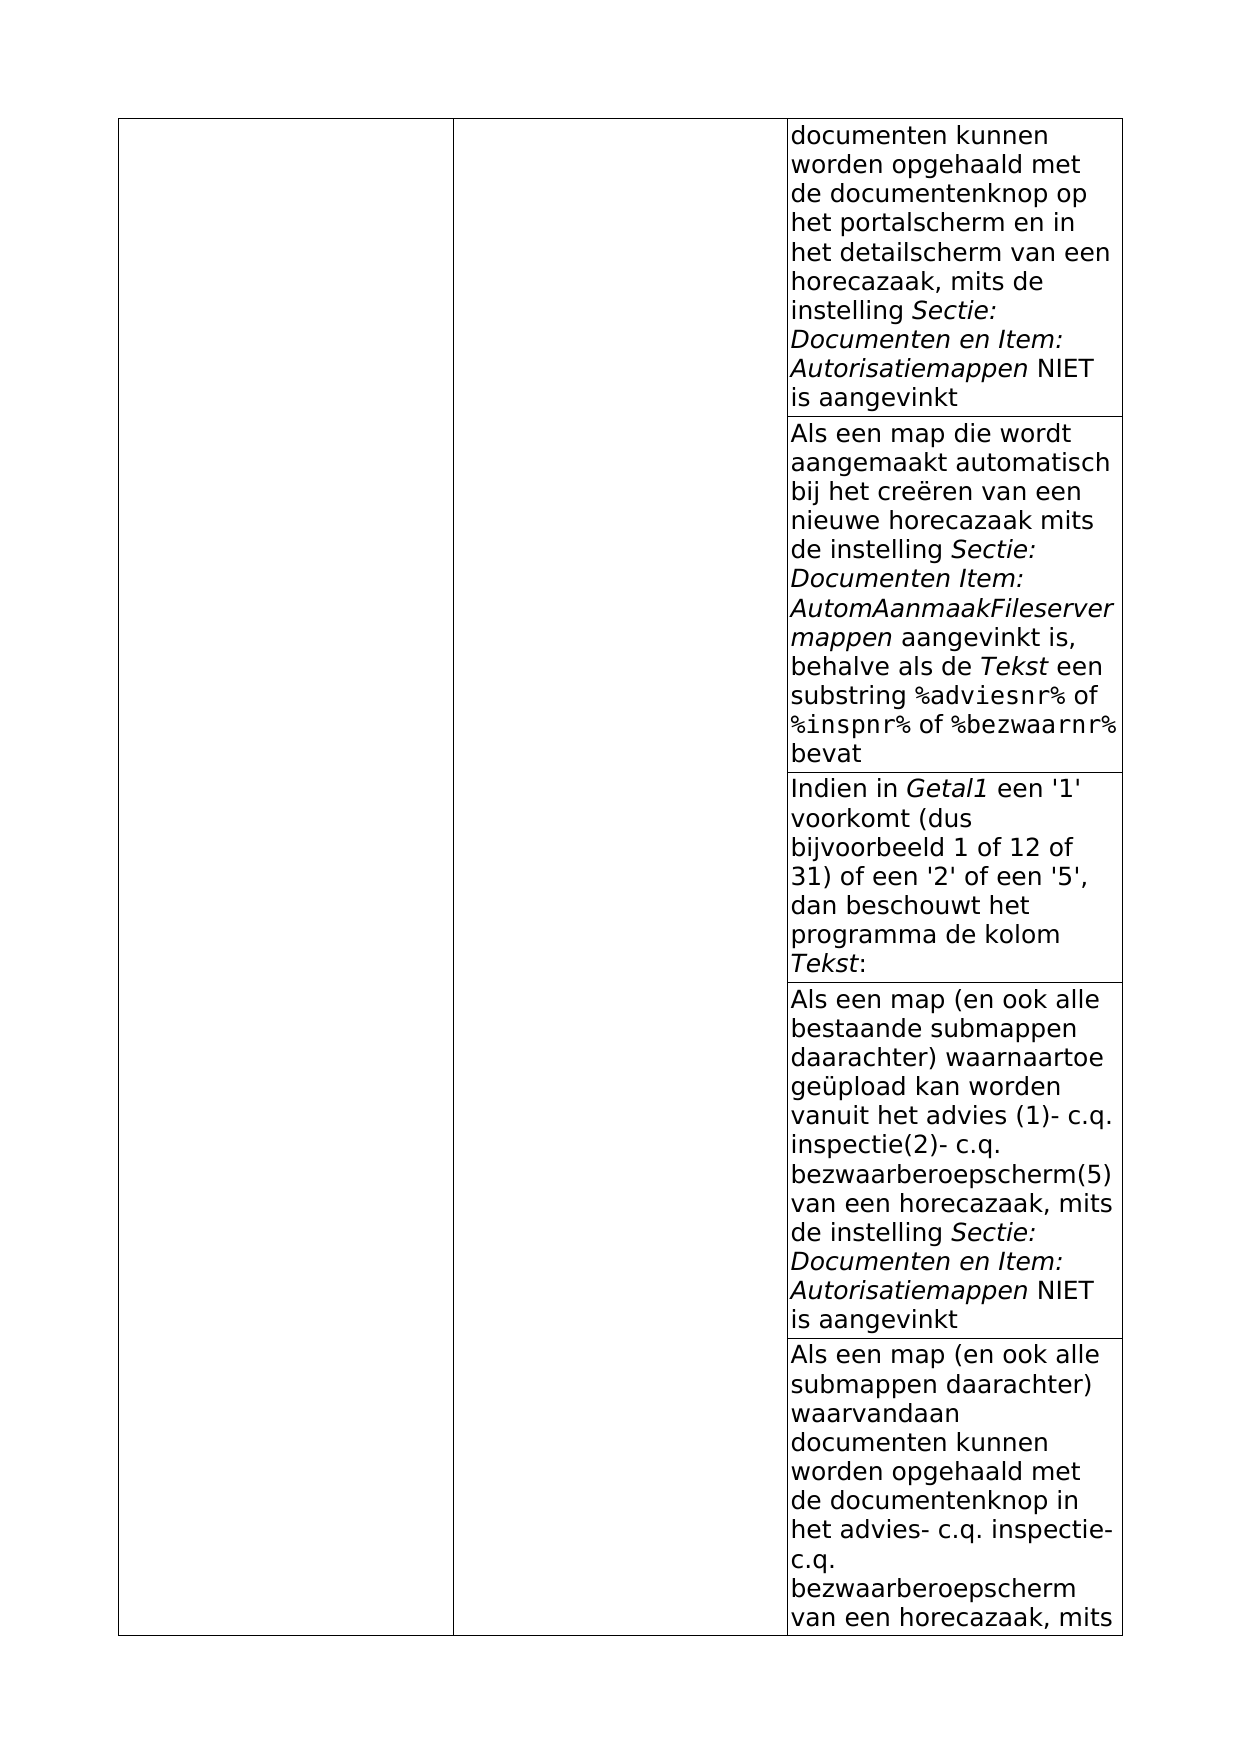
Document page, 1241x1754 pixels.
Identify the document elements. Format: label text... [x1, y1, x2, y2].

table_cell [454, 119, 787, 1635]
table_cell [119, 119, 453, 1635]
table_cell Als een map (en ook alle submappen daarachter) waarvandaan documenten kunnen worden opgehaald met de documentenknop in het advies- c.q. inspectie- c.q. bezwaarberoepscherm van een horecazaak, mits [788, 1339, 1122, 1635]
table_cell Als een map (en ook alle bestaande submappen daarachter) waarnaartoe geüpload kan worden vanuit het advies (1)- c.q. inspectie(2)- c.q. bezwaarberoepscherm(5) van een horecazaak, mits de instelling Sectie: Documenten en Item: Autorisatiemappen NIET is aangevinkt [788, 983, 1122, 1338]
table_cell documenten kunnen worden opgehaald met de documentenknop op het portalscherm en in het detailscherm van een horecazaak, mits de instelling Sectie: Documenten en Item: Autorisatiemappen NIET is aangevinkt [788, 119, 1122, 416]
table_cell Indien in Getal1 een '1' voorkomt (dus bijvoorbeeld 1 of 12 of 31) of een '2' of een '5', dan beschouwt het programma de kolom Tekst: [788, 773, 1122, 982]
table_cell Als een map die wordt aangemaakt automatisch bij het creëren van een nieuwe horecazaak mits de instelling Sectie: Documenten Item: AutomAanmaakFileservermappen aangevinkt is, behalve als de Tekst een substring %adviesnr% of %inspnr% of %bezwaarnr% bevat [788, 417, 1122, 772]
